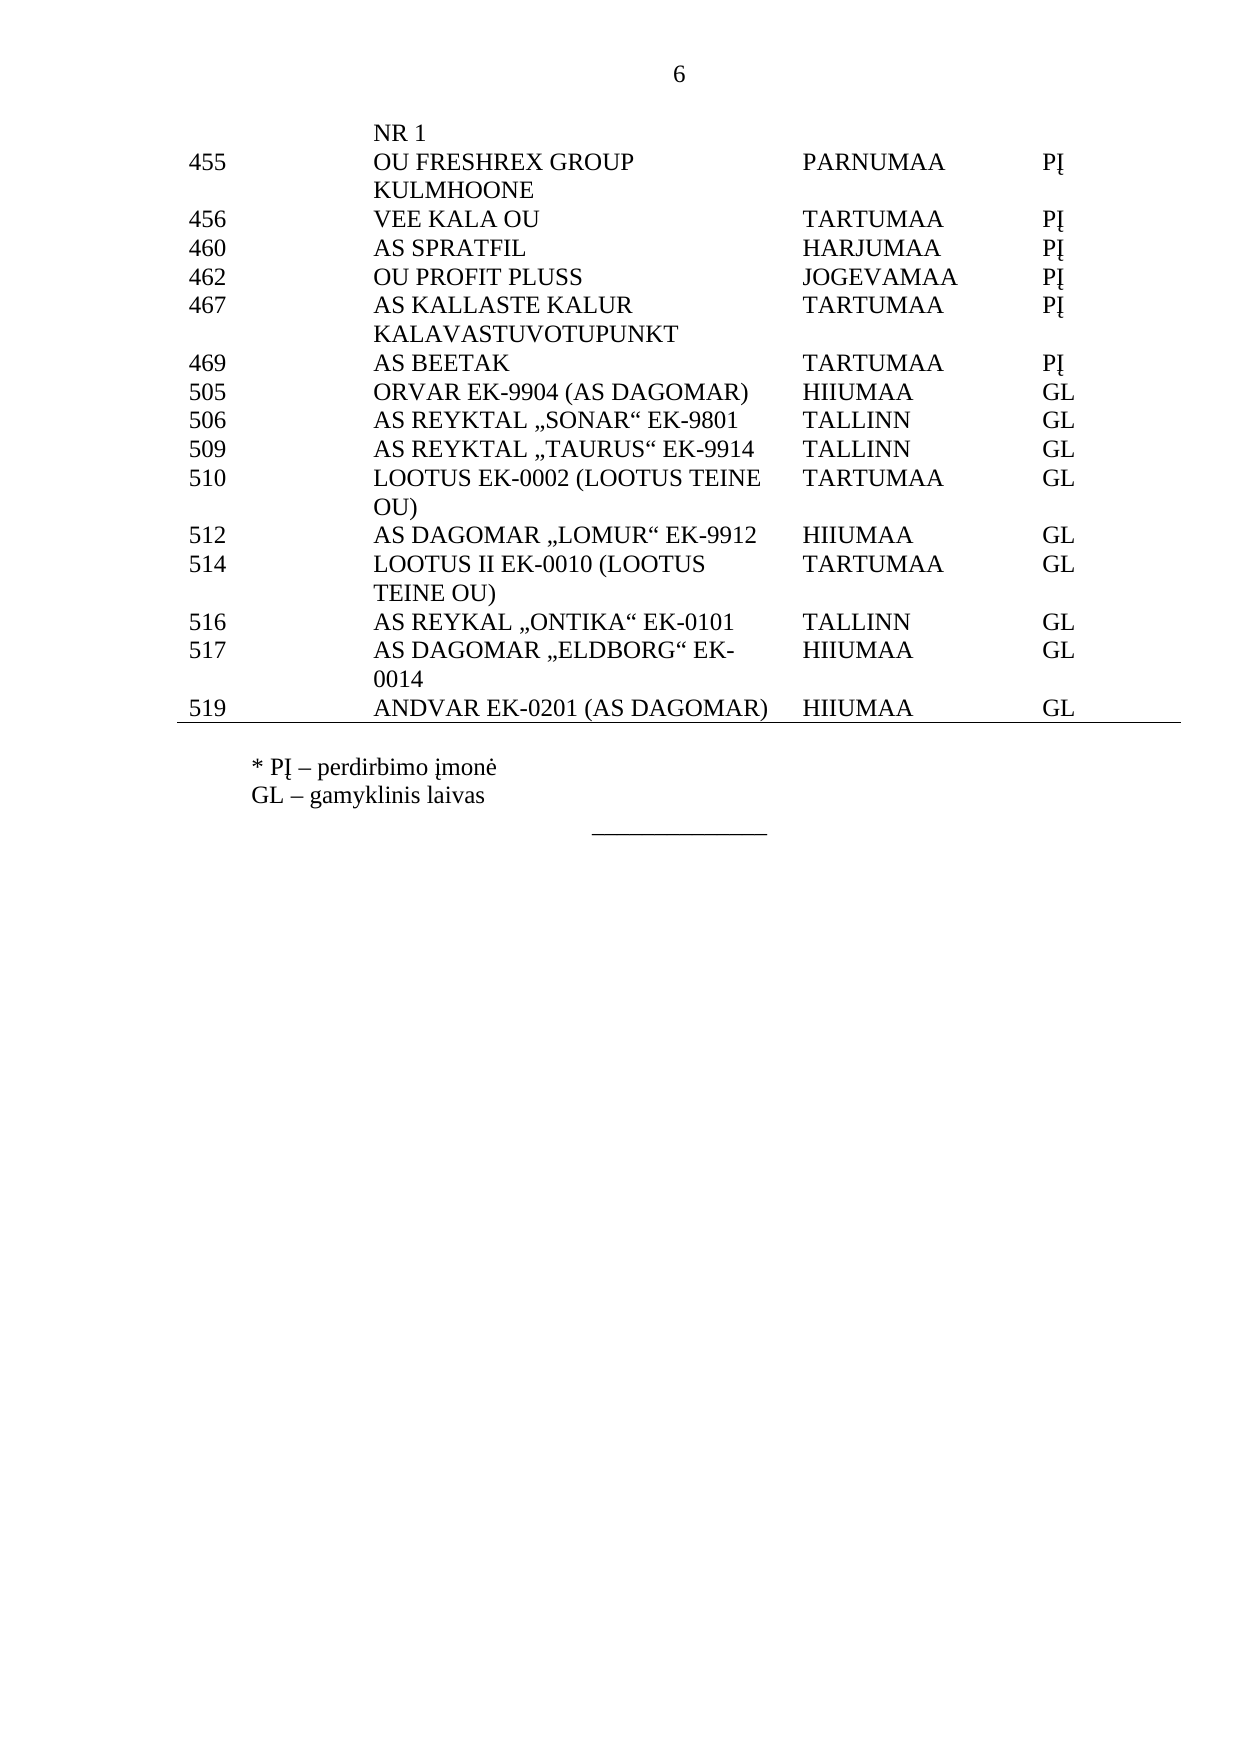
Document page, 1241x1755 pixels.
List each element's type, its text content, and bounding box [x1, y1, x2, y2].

table_cell ORVAR EK-9904 (AS DAGOMAR) [362, 377, 791, 406]
table_cell TALLINN [791, 434, 1031, 463]
table_cell TARTUMAA [791, 204, 1031, 233]
table_cell 517 [177, 636, 362, 693]
table_cell 460 [177, 233, 362, 262]
table_cell 510 [177, 463, 362, 521]
table_cell LOOTUS II EK-0010 (LOOTUS TEINE OU) [362, 549, 791, 607]
table_cell 456 [177, 204, 362, 233]
table_cell 506 [177, 406, 362, 434]
table_cell GL [1031, 693, 1181, 722]
table_cell GL [1031, 463, 1181, 521]
table_cell GL [1031, 406, 1181, 434]
table_cell PĮ [1031, 348, 1181, 377]
table_cell [177, 118, 362, 147]
text ______________ [177, 809, 1181, 838]
table_cell HIIUMAA [791, 521, 1031, 549]
table_cell HIIUMAA [791, 636, 1031, 693]
table_cell 516 [177, 607, 362, 636]
text GL – gamyklinis laivas [177, 780, 1181, 809]
table_cell [1031, 118, 1181, 147]
table_cell TARTUMAA [791, 291, 1031, 348]
table_cell PĮ [1031, 291, 1181, 348]
table_cell 505 [177, 377, 362, 406]
table_cell 514 [177, 549, 362, 607]
table_cell HIIUMAA [791, 693, 1031, 722]
table_cell LOOTUS EK-0002 (LOOTUS TEINE OU) [362, 463, 791, 521]
table_cell TARTUMAA [791, 549, 1031, 607]
table_cell 469 [177, 348, 362, 377]
table_cell TARTUMAA [791, 463, 1031, 521]
table_cell GL [1031, 607, 1181, 636]
table_cell ANDVAR EK-0201 (AS DAGOMAR) [362, 693, 791, 722]
table_cell 519 [177, 693, 362, 722]
table_cell GL [1031, 377, 1181, 406]
table_cell NR 1 [362, 118, 791, 147]
table_cell PĮ [1031, 147, 1181, 204]
table_cell GL [1031, 521, 1181, 549]
table_cell 455 [177, 147, 362, 204]
table_cell AS REYKTAL „TAURUS“ EK-9914 [362, 434, 791, 463]
table_cell PĮ [1031, 262, 1181, 291]
table_cell PĮ [1031, 204, 1181, 233]
table_cell 512 [177, 521, 362, 549]
table_cell HIIUMAA [791, 377, 1031, 406]
table_cell GL [1031, 549, 1181, 607]
table_cell AS REYKAL „ONTIKA“ EK-0101 [362, 607, 791, 636]
table_cell AS SPRATFIL [362, 233, 791, 262]
table_cell 467 [177, 291, 362, 348]
table_cell AS BEETAK [362, 348, 791, 377]
table_cell JOGEVAMAA [791, 262, 1031, 291]
table_cell PARNUMAA [791, 147, 1031, 204]
table_cell 462 [177, 262, 362, 291]
table_cell AS DAGOMAR „ELDBORG“ EK-0014 [362, 636, 791, 693]
table_cell 509 [177, 434, 362, 463]
table_cell OU FRESHREX GROUP KULMHOONE [362, 147, 791, 204]
table_cell TARTUMAA [791, 348, 1031, 377]
table_cell TALLINN [791, 406, 1031, 434]
table_cell AS KALLASTE KALUR KALAVASTUVOTUPUNKT [362, 291, 791, 348]
table_cell HARJUMAA [791, 233, 1031, 262]
text * PĮ – perdirbimo įmonė [177, 752, 1181, 780]
table_cell TALLINN [791, 607, 1031, 636]
table_cell AS REYKTAL „SONAR“ EK-9801 [362, 406, 791, 434]
table_cell GL [1031, 636, 1181, 693]
table_cell AS DAGOMAR „LOMUR“ EK-9912 [362, 521, 791, 549]
table_cell PĮ [1031, 233, 1181, 262]
table_cell GL [1031, 434, 1181, 463]
table_cell OU PROFIT PLUSS [362, 262, 791, 291]
table_cell [791, 118, 1031, 147]
table_cell VEE KALA OU [362, 204, 791, 233]
